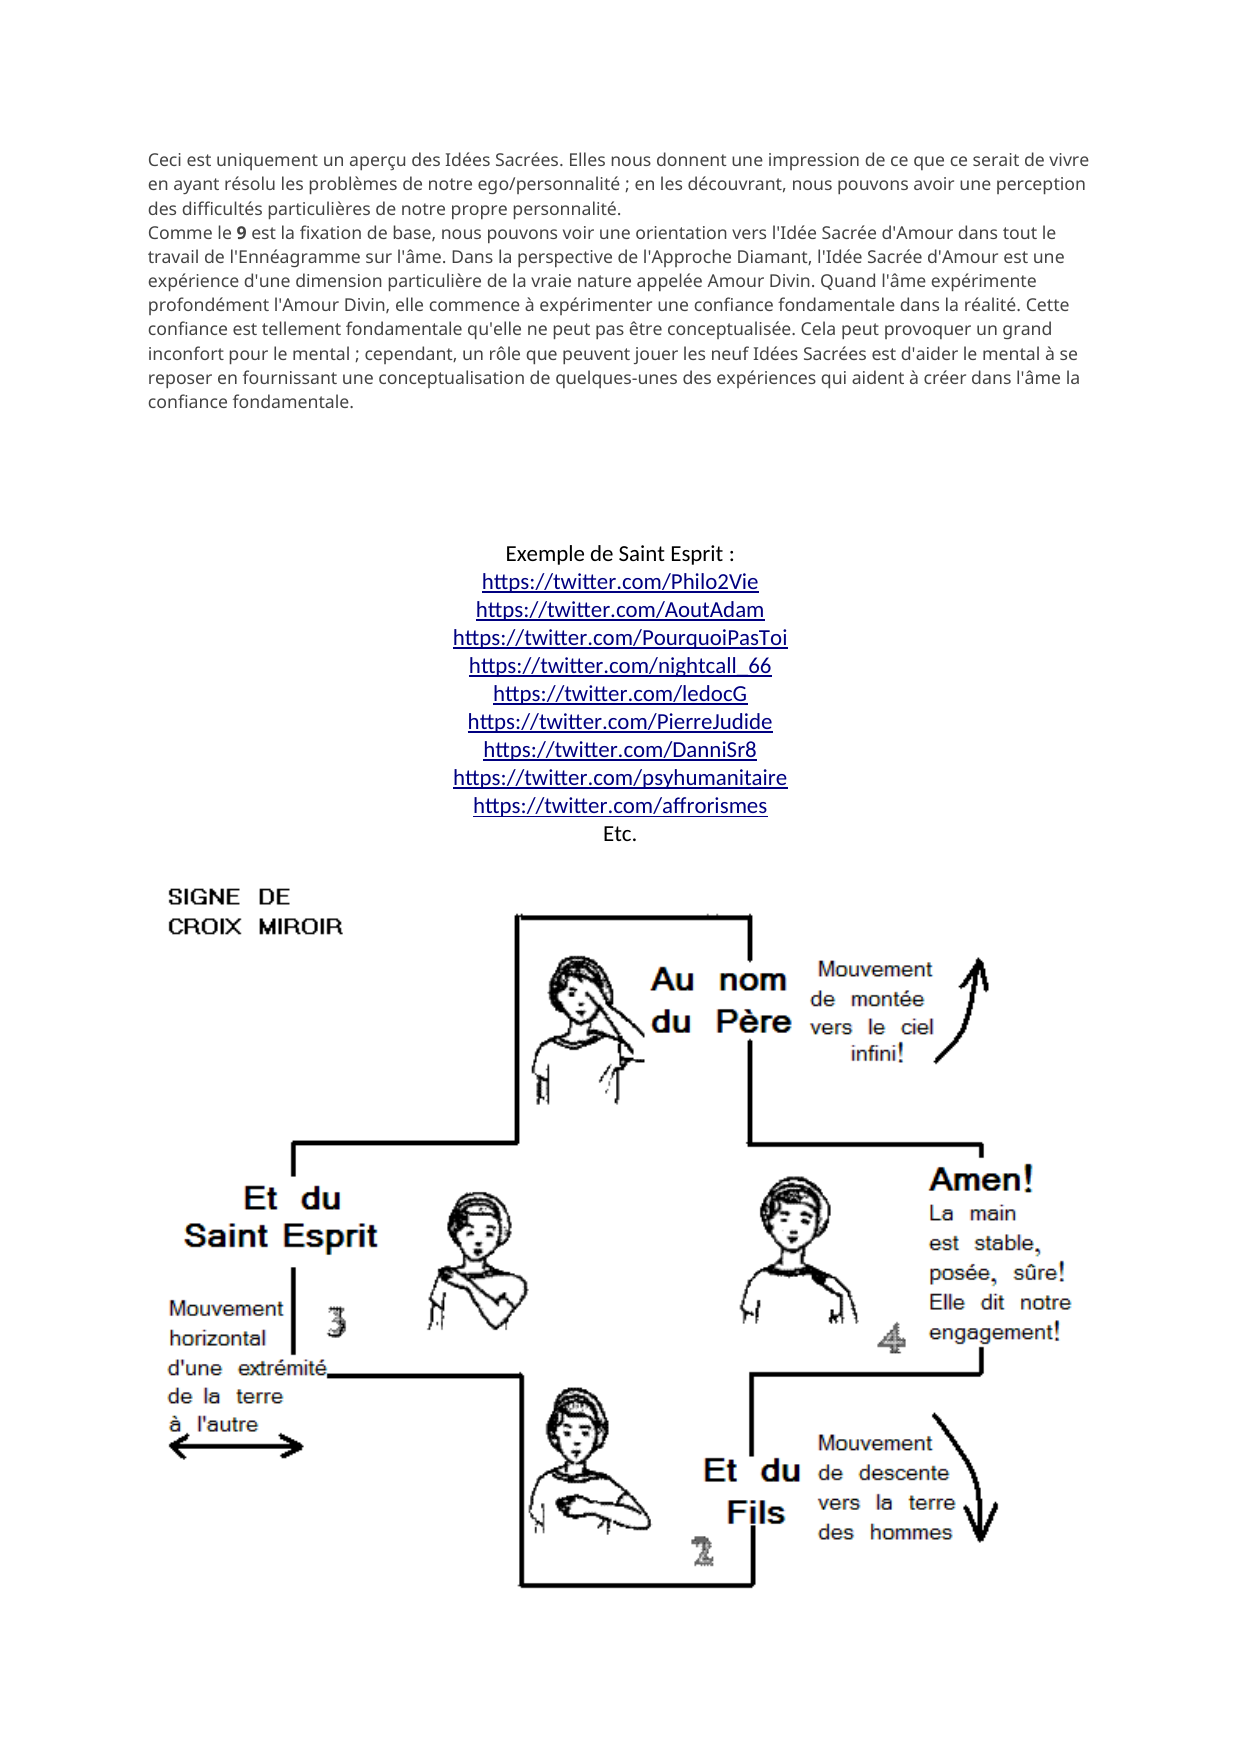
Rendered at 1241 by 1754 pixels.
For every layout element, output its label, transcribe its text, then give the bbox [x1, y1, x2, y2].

text Exemple de Saint Esprit : https://twitter.com/Philo2Vie https://twitter.com/AoutAdam https://twitter.com/PourquoiPasToi https://twitter.com/nightcall_66 https://twitter.com/ledocG https://twitter.com/PierreJudide https://twitter.com/DanniSr8 https://twitter.com/psyhumanitaire https://twitter.com/affrorismes Etc. [148, 539, 1093, 1596]
text Comme le 9 est la fixation de base, nous pouvons voir une orientation vers l'Idée Sacrée d'Amour dans tout le travail de l'Ennéagramme sur l'âme. Dans la perspective de l'Approche Diamant, l'Idée Sacrée d'Amour est une expérience d'une dimension particulière de la vraie nature appelée Amour Divin. Quand l'âme expérimente profondément l'Amour Divin, elle commence à expérimenter une confiance fondamentale dans la réalité. Cette confiance est tellement fondamentale qu'elle ne peut pas être conceptualisée. Cela peut provoquer un grand inconfort pour le mental ; cependant, un rôle que peuvent jouer les neuf Idées Sacrées est d'aider le mental à se reposer en fournissant une conceptualisation de quelques-unes des expériences qui aident à créer dans l'âme la confiance fondamentale. [148, 220, 1093, 413]
text Ceci est uniquement un aperçu des Idées Sacrées. Elles nous donnent une impression de ce que ce serait de vivre en ayant résolu les problèmes de notre ego/personnalité ; en les découvrant, nous pouvons avoir une perception des difficultés particulières de notre propre personnalité. [148, 148, 1093, 220]
